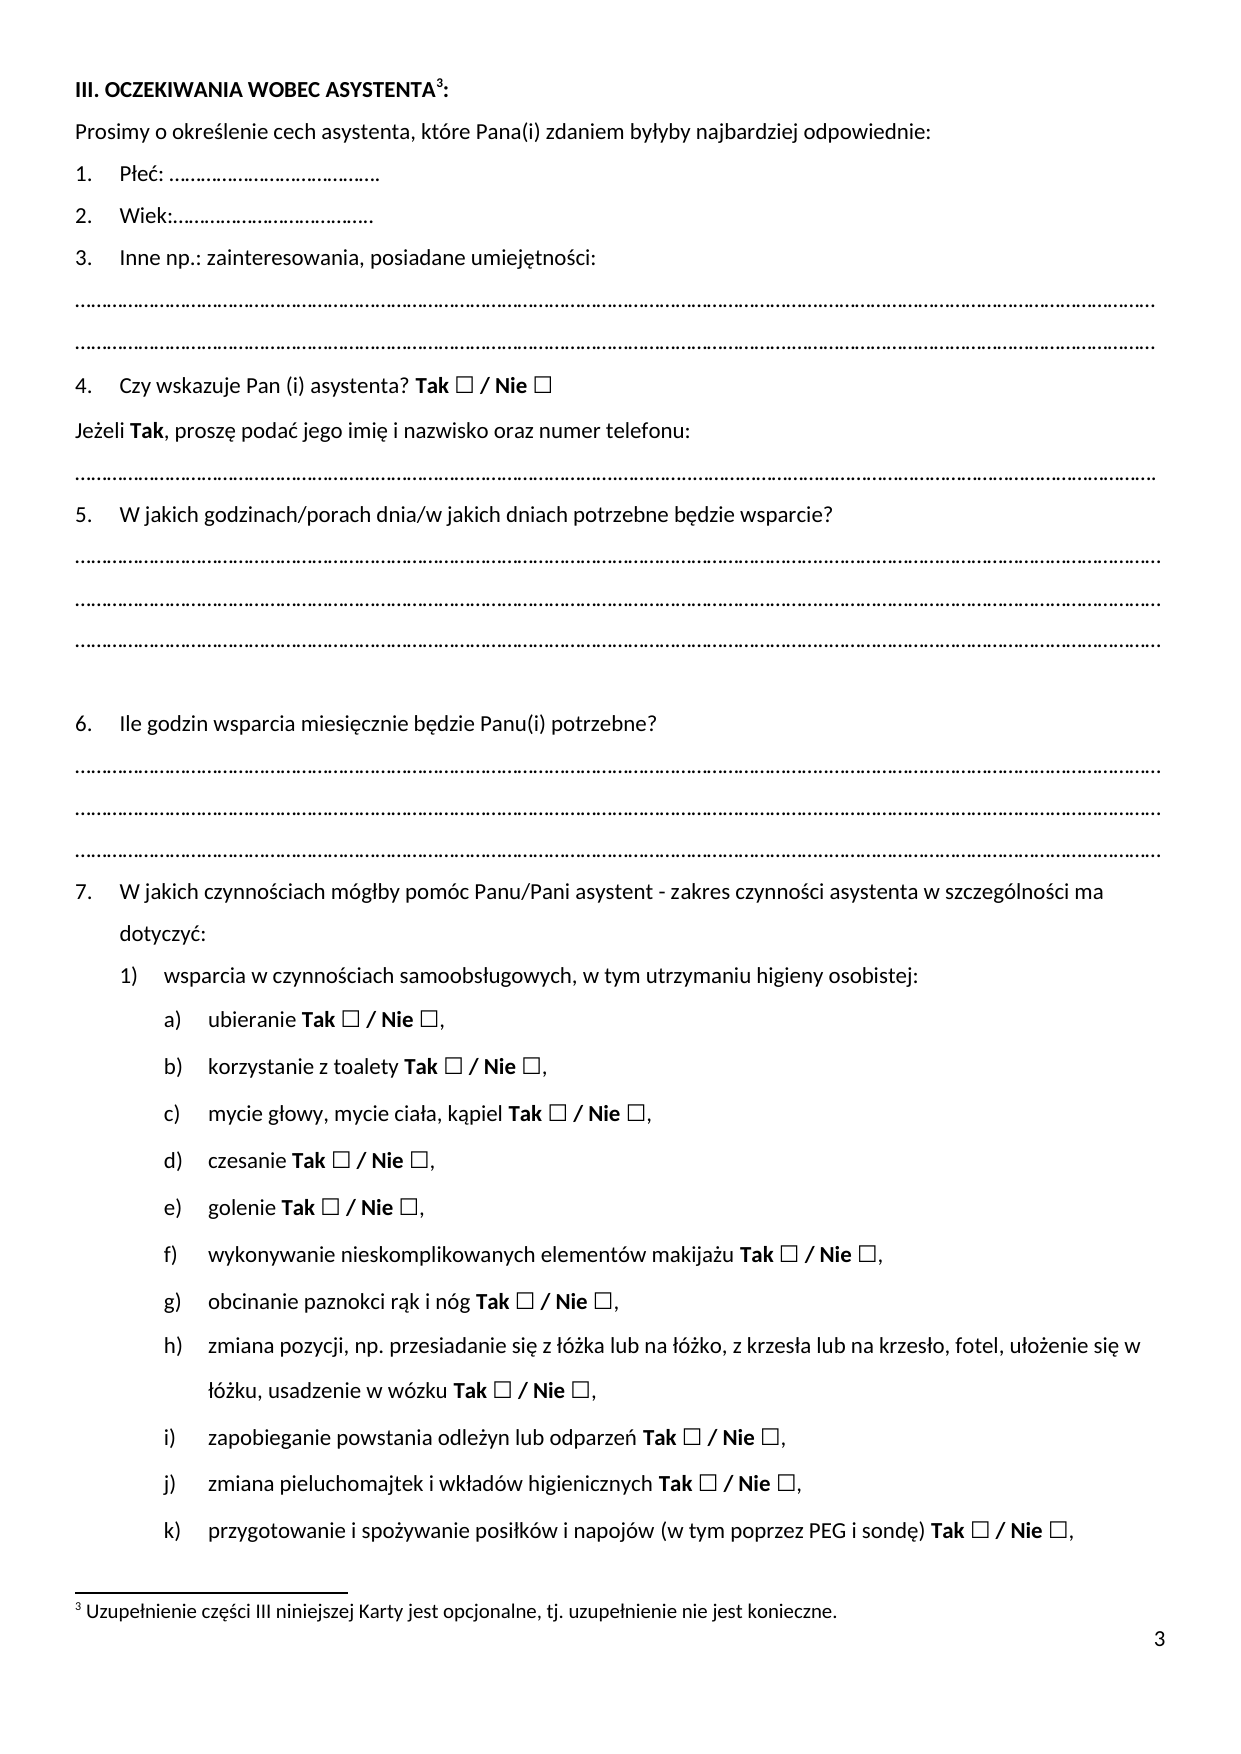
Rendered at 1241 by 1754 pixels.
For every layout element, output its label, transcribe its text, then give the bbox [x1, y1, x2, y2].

list korzystanie z toalety Tak ☐ / Nie ☐, [164, 1050, 1165, 1082]
text 3. Inne np.: zainteresowania, posiadane umiejętności: [75, 243, 1165, 271]
text 1. Płeć: …………………………………. [75, 159, 1165, 187]
text Jeżeli Tak, proszę podać jego imię i nazwisko oraz numer telefonu: ………………………………………………………………………………………….…………..……………………………………………………………………………. [75, 416, 1165, 486]
text ……………………………………………………………………………………………………………………………..……………………………………………………… [75, 793, 1165, 822]
text Uzupełnienie części III niniejszej Karty jest opcjonalne, tj. uzupełnienie nie jest konieczne. [75, 1599, 1165, 1624]
list golenie Tak ☐ / Nie ☐, [164, 1191, 1165, 1222]
text III. OCZEKIWANIA WOBEC ASYSTENTA: [75, 75, 1165, 103]
text ……………………………………………………………………………………………………………………………..……………………………………………………… [75, 584, 1165, 612]
text 4. Czy wskazuje Pan (i) asystenta? Tak ☐ / Nie ☐ [75, 369, 1165, 400]
list przygotowanie i spożywanie posiłków i napojów (w tym poprzez PEG i sondę) Tak ☐ / Nie ☐, [164, 1514, 1165, 1545]
text ……………………………………………………………………………………………………………………………..……………………………………………………… [75, 626, 1165, 654]
text ……………………………………………………………………………………………………………………………..……………………………………………………… [75, 752, 1165, 779]
text 2. Wiek:……………………………….. [75, 201, 1165, 229]
list czesanie Tak ☐ / Nie ☐, [164, 1144, 1165, 1175]
text 5. W jakich godzinach/porach dnia/w jakich dniach potrzebne będzie wsparcie? [75, 500, 1165, 528]
list zmiana pieluchomajtek i wkładów higienicznych Tak ☐ / Nie ☐, [164, 1467, 1165, 1498]
text ……………………………………………………………………………………………………………………………..……………………………………………………… [75, 836, 1165, 863]
text ……………………………………………………………………………………………………………………………..……………………………………………………… [75, 542, 1165, 570]
text ……………………………………………………………………………………………………………………….…………………………………………………………… [75, 327, 1165, 355]
text …………………………………………………………………………………………………………………………….……………………………………………………… [75, 285, 1165, 313]
list zmiana pozycji, np. przesiadanie się z łóżka lub na łóżko, z krzesła lub na krzesło, fotel, ułożenie się w łóżku, usadzenie w wózku Tak ☐ / Nie ☐, [164, 1332, 1165, 1405]
text 7. W jakich czynnościach mógłby pomóc Panu/Pani asystent - zakres czynności asystenta w szczególności ma dotyczyć: [75, 877, 1165, 947]
list wsparcia w czynnościach samoobsługowych, w tym utrzymaniu higieny osobistej: [119, 961, 1165, 989]
text 6. Ile godzin wsparcia miesięcznie będzie Panu(i) potrzebne? [75, 709, 1165, 738]
list zapobieganie powstania odleżyn lub odparzeń Tak ☐ / Nie ☐, [164, 1420, 1165, 1452]
list mycie głowy, mycie ciała, kąpiel Tak ☐ / Nie ☐, [164, 1097, 1165, 1128]
list wykonywanie nieskomplikowanych elementów makijażu Tak ☐ / Nie ☐, [164, 1238, 1165, 1269]
text Prosimy o określenie cech asystenta, które Pana(i) zdaniem byłyby najbardziej odpowiednie: [75, 117, 1165, 145]
list ubieranie Tak ☐ / Nie ☐, [164, 1003, 1165, 1035]
list obcinanie paznokci rąk i nóg Tak ☐ / Nie ☐, [164, 1285, 1165, 1316]
